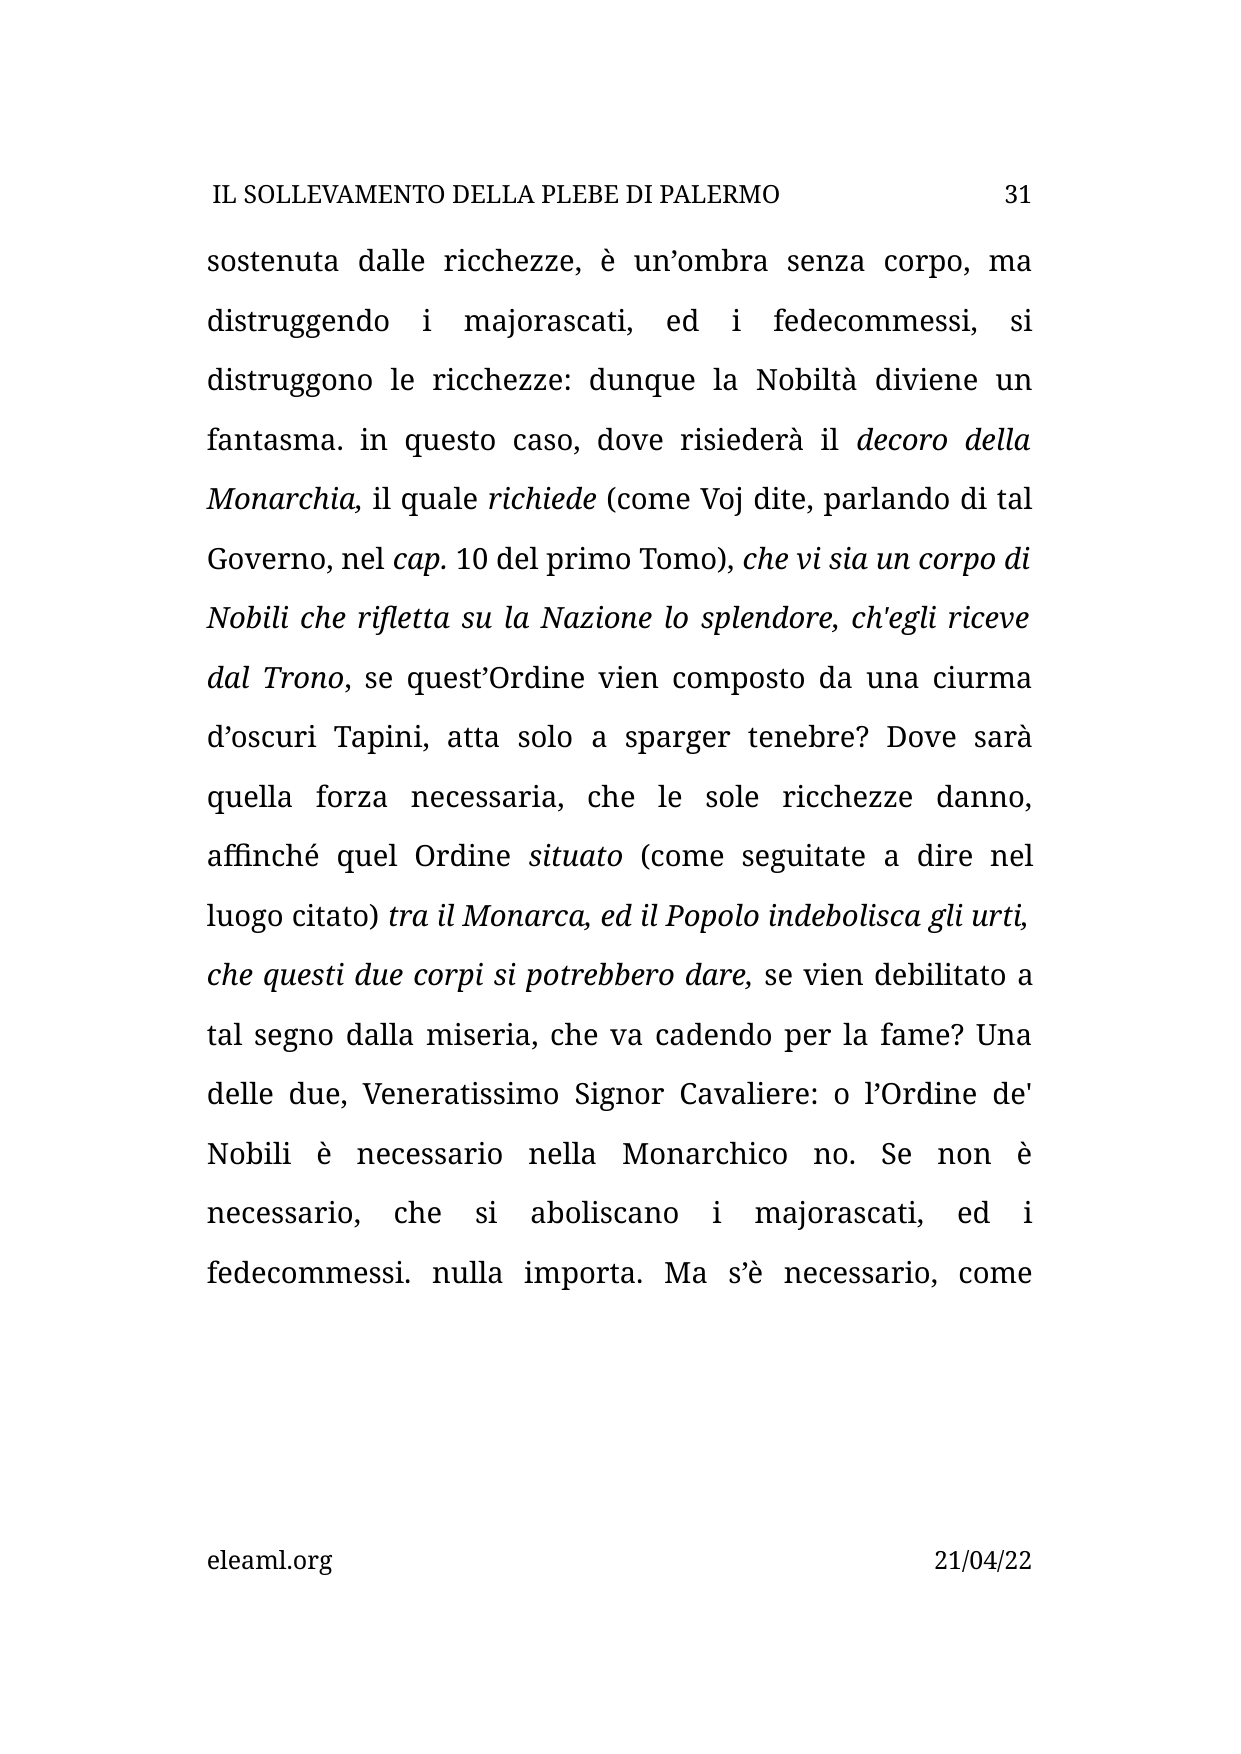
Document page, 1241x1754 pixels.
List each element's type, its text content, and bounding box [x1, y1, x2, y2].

text sostenuta dalle ricchezze, è un’ombra senza corpo, ma distruggendo i majorascati, ed i fedecommessi, si distruggono le ricchezze: dunque la Nobiltà diviene un fantasma. in questo caso, dove risiederà il decoro della Monarchia, il quale richiede (come Voj dite, parlando di tal Governo, nel cap. 10 del primo Tomo), che vi sia un corpo di Nobili che rifletta su la Nazione lo splendore, ch'egli riceve dal Trono, se quest’Ordine vien composto da una ciurma d’oscuri Tapini, atta solo a sparger tenebre? Dove sarà quella forza necessaria, che le sole ricchezze danno, affinché quel Ordine situato (come seguitate a dire nel luogo citato) tra il Monarca, ed il Popolo indebolisca gli urti, che questi due corpi si potrebbero dare, se vien debilitato a tal segno dalla miseria, che va cadendo per la fame? Una delle due, Veneratissimo Signor Cavaliere: o l’Ordine de' Nobili è necessario nella Monarchico no. Se non è necessario, che si aboliscano i majorascati, ed i fedecommessi. nulla importa. Ma s’è necessario, come [207, 241, 1033, 1351]
